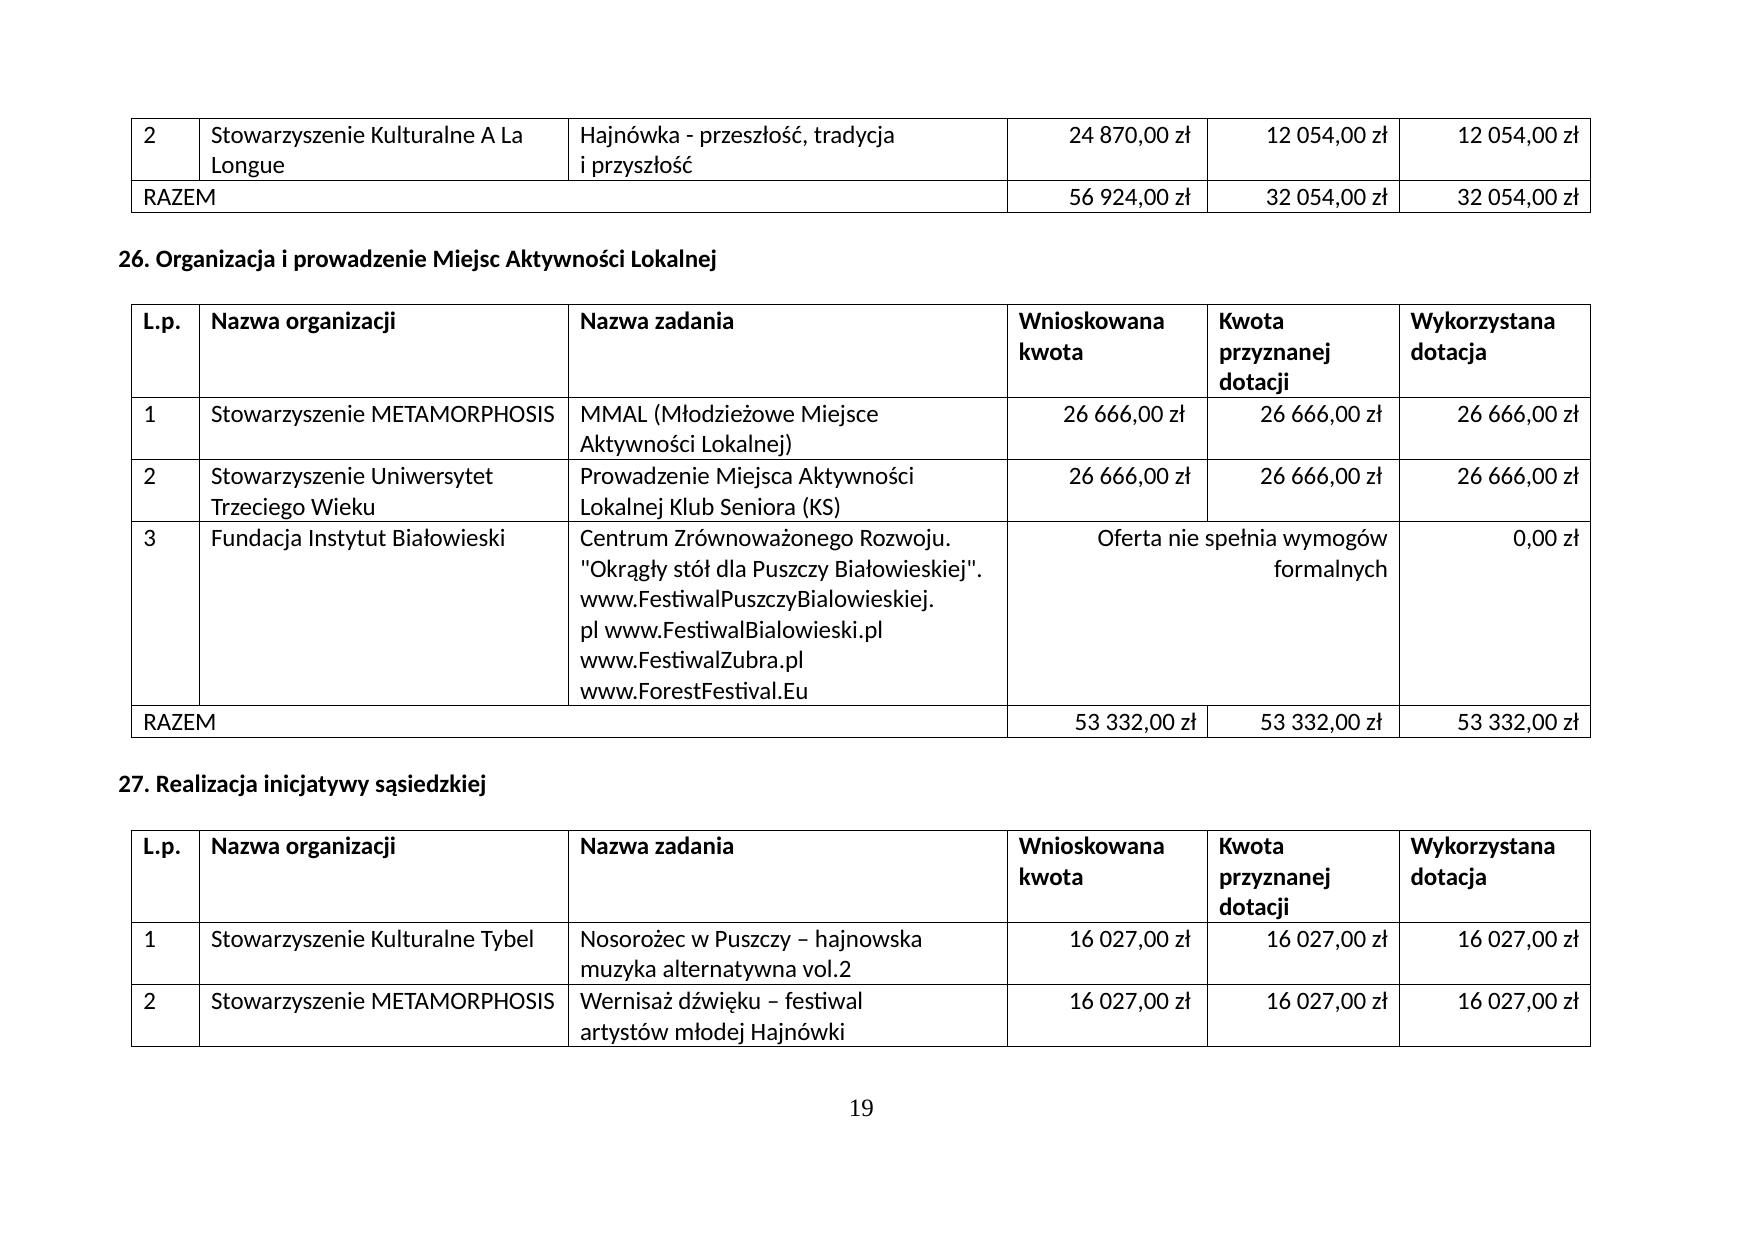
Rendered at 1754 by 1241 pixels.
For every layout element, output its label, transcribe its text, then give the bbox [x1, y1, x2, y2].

table_cell 53 332,00 zł [1008, 706, 1207, 737]
table_cell Stowarzyszenie METAMORPHOSIS [200, 398, 568, 459]
table_cell 3 [132, 522, 199, 705]
table_header L.p. [132, 831, 199, 922]
table_cell 16 027,00 zł [1008, 923, 1207, 984]
table_cell 16 027,00 zł [1400, 985, 1590, 1046]
table_cell 1 [132, 923, 199, 984]
table_header Kwota przyznanej dotacji [1208, 831, 1399, 922]
table_cell 16 027,00 zł [1008, 985, 1207, 1046]
table_cell 24 870,00 zł [1008, 119, 1207, 180]
table_header Nazwa zadania [569, 305, 1007, 397]
table_cell RAZEM [132, 181, 1007, 212]
text 27. Realizacja inicjatywy sąsiedzkiej [118, 768, 1604, 799]
table_cell Stowarzyszenie Kulturalne A La Longue [200, 119, 568, 180]
table_cell 26 666,00 zł [1208, 460, 1399, 521]
table_cell Stowarzyszenie METAMORPHOSIS [200, 985, 568, 1046]
table_cell 2 [132, 460, 199, 521]
table_header Nazwa organizacji [200, 831, 568, 922]
table_cell 2 [132, 985, 199, 1046]
table_header Wnioskowana kwota [1008, 305, 1207, 397]
table_cell 12 054,00 zł [1400, 119, 1590, 180]
table_cell 2 [132, 119, 199, 180]
table_cell 26 666,00 zł [1208, 398, 1399, 459]
table_cell 0,00 zł [1400, 522, 1590, 705]
table_cell Stowarzyszenie Uniwersytet Trzeciego Wieku [200, 460, 568, 521]
table_cell 26 666,00 zł [1008, 398, 1207, 459]
table_cell 32 054,00 zł [1208, 181, 1399, 212]
table_cell Prowadzenie Miejsca Aktywności Lokalnej Klub Seniora (KS) [569, 460, 1007, 521]
table_cell Oferta nie spełnia wymogów formalnych [1008, 522, 1399, 705]
table_header Nazwa zadania [569, 831, 1007, 922]
table_cell 16 027,00 zł [1208, 985, 1399, 1046]
table_cell 53 332,00 zł [1208, 706, 1399, 737]
table_header Wnioskowana kwota [1008, 831, 1207, 922]
table_cell 16 027,00 zł [1400, 923, 1590, 984]
table_cell 26 666,00 zł [1400, 460, 1590, 521]
table_cell MMAL (Młodzieżowe Miejsce Aktywności Lokalnej) [569, 398, 1007, 459]
table_cell Stowarzyszenie Kulturalne Tybel [200, 923, 568, 984]
table_cell 32 054,00 zł [1400, 181, 1590, 212]
table_cell Hajnówka - przeszłość, tradycja i przyszłość [569, 119, 1007, 180]
table_cell Nosorożec w Puszczy – hajnowska muzyka alternatywna vol.2 [569, 923, 1007, 984]
table_cell 26 666,00 zł [1008, 460, 1207, 521]
table_cell 26 666,00 zł [1400, 398, 1590, 459]
table_header Nazwa organizacji [200, 305, 568, 397]
table_cell Centrum Zrównoważonego Rozwoju. "Okrągły stół dla Puszczy Białowieskiej". www.FestiwalPuszczyBialowieskiej. pl www.FestiwalBialowieski.pl www.FestiwalZubra.pl www.ForestFestival.Eu [569, 522, 1007, 705]
table_cell Fundacja Instytut Białowieski [200, 522, 568, 705]
table_cell 1 [132, 398, 199, 459]
table_header L.p. [132, 305, 199, 397]
text 26. Organizacja i prowadzenie Miejsc Aktywności Lokalnej [118, 243, 1604, 274]
table_header Kwota przyznanej dotacji [1208, 305, 1399, 397]
table_cell 56 924,00 zł [1008, 181, 1207, 212]
table_header Wykorzystana dotacja [1400, 831, 1590, 922]
table_cell RAZEM [132, 706, 1007, 737]
table_cell 16 027,00 zł [1208, 923, 1399, 984]
table_cell 53 332,00 zł [1400, 706, 1590, 737]
table_header Wykorzystana dotacja [1400, 305, 1590, 397]
table_cell Wernisaż dźwięku – festiwal artystów młodej Hajnówki [569, 985, 1007, 1046]
table_cell 12 054,00 zł [1208, 119, 1399, 180]
